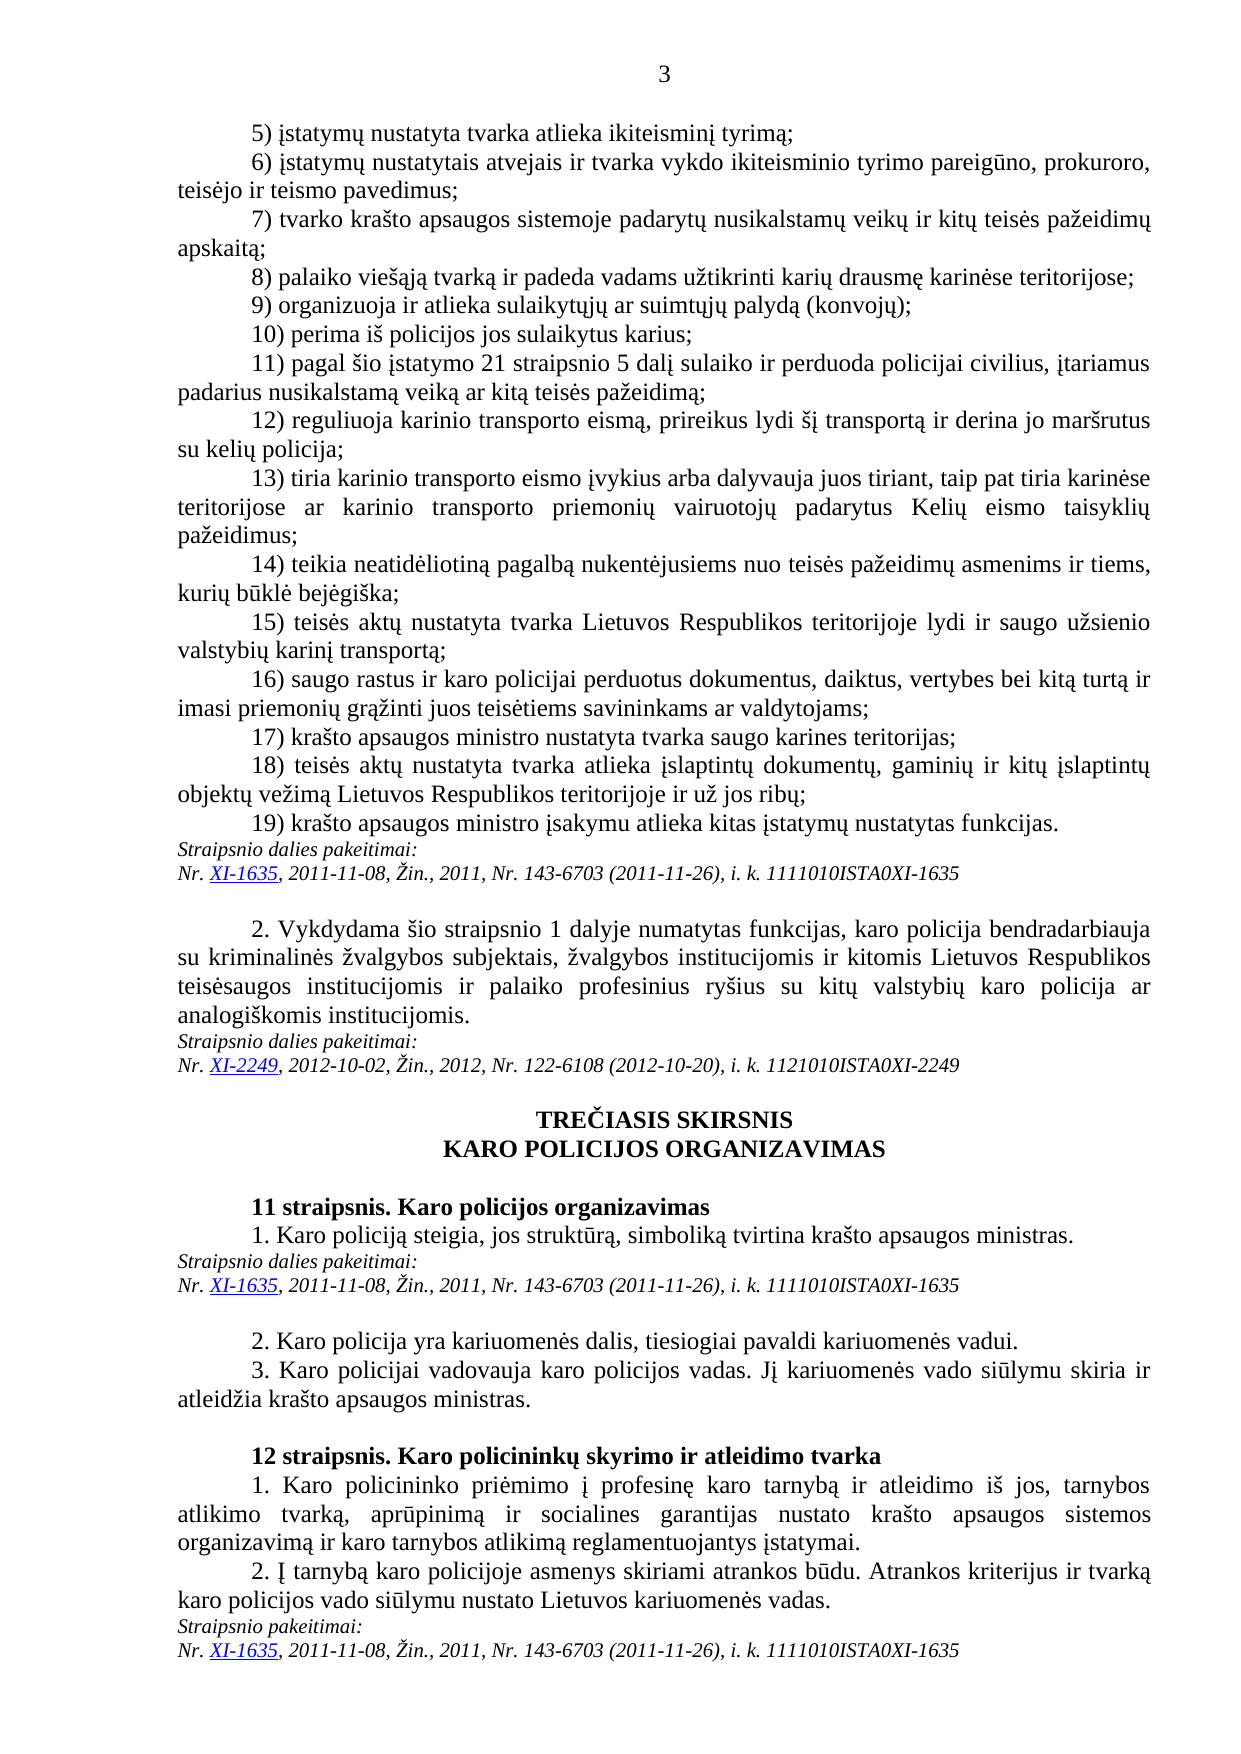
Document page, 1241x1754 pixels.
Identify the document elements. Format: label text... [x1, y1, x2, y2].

text Nr. XI-1635, 2011-11-08, Žin., 2011, Nr. 143-6703 (2011-11-26), i. k. 1111010ISTA0XI-1635 [177, 861, 1152, 885]
text 14) teikia neatidėliotiną pagalbą nukentėjusiems nuo teisės pažeidimų asmenims ir tiems, kurių būklė bejėgiška; [177, 549, 1152, 607]
text 11 straipsnis. Karo policijos organizavimas [177, 1192, 1152, 1221]
text Straipsnio pakeitimai: [177, 1614, 1152, 1638]
text 1. Karo policiją steigia, jos struktūrą, simboliką tvirtina krašto apsaugos ministras. [177, 1221, 1152, 1249]
text 2. Į tarnybą karo policijoje asmenys skiriami atrankos būdu. Atrankos kriterijus ir tvarką karo policijos vado siūlymu nustato Lietuvos kariuomenės vadas. [177, 1556, 1152, 1614]
text 10) perima iš policijos jos sulaikytus karius; [177, 319, 1152, 348]
text 3. Karo policijai vadovauja karo policijos vadas. Jį kariuomenės vado siūlymu skiria ir atleidžia krašto apsaugos ministras. [177, 1355, 1152, 1412]
text 2. Vykdydama šio straipsnio 1 dalyje numatytas funkcijas, karo policija bendradarbiauja su kriminalinės žvalgybos subjektais, žvalgybos institucijomis ir kitomis Lietuvos Respublikos teisėsaugos institucijomis ir palaiko profesinius ryšius su kitų valstybių karo policija ar analogiškomis institucijomis. [177, 914, 1152, 1029]
text 2. Karo policija yra kariuomenės dalis, tiesiogiai pavaldi kariuomenės vadui. [177, 1326, 1152, 1355]
text 12) reguliuoja karinio transporto eismą, prireikus lydi šį transportą ir derina jo maršrutus su kelių policija; [177, 406, 1152, 463]
text Nr. XI-2249, 2012-10-02, Žin., 2012, Nr. 122-6108 (2012-10-20), i. k. 1121010ISTA0XI-2249 [177, 1053, 1152, 1077]
text Nr. XI-1635, 2011-11-08, Žin., 2011, Nr. 143-6703 (2011-11-26), i. k. 1111010ISTA0XI-1635 [177, 1273, 1152, 1297]
text Straipsnio dalies pakeitimai: [177, 1249, 1152, 1273]
text 17) krašto apsaugos ministro nustatyta tvarka saugo karines teritorijas; [177, 722, 1152, 751]
text Straipsnio dalies pakeitimai: [177, 1029, 1152, 1053]
text 6) įstatymų nustatytais atvejais ir tvarka vykdo ikiteisminio tyrimo pareigūno, prokuroro, teisėjo ir teismo pavedimus; [177, 147, 1152, 204]
text KARO POLICIJOS ORGANIZAVIMAS [177, 1134, 1152, 1163]
text TREČIASIS SKIRSNIS [177, 1106, 1152, 1134]
text 18) teisės aktų nustatyta tvarka atlieka įslaptintų dokumentų, gaminių ir kitų įslaptintų objektų vežimą Lietuvos Respublikos teritorijoje ir už jos ribų; [177, 751, 1152, 808]
text Nr. XI-1635, 2011-11-08, Žin., 2011, Nr. 143-6703 (2011-11-26), i. k. 1111010ISTA0XI-1635 [177, 1638, 1152, 1662]
text 16) saugo rastus ir karo policijai perduotus dokumentus, daiktus, vertybes bei kitą turtą ir imasi priemonių grąžinti juos teisėtiems savininkams ar valdytojams; [177, 664, 1152, 722]
text 9) organizuoja ir atlieka sulaikytųjų ar suimtųjų palydą (konvojų); [177, 291, 1152, 319]
text 13) tiria karinio transporto eismo įvykius arba dalyvauja juos tiriant, taip pat tiria karinėse teritorijose ar karinio transporto priemonių vairuotojų padarytus Kelių eismo taisyklių pažeidimus; [177, 463, 1152, 549]
text 15) teisės aktų nustatyta tvarka Lietuvos Respublikos teritorijoje lydi ir saugo užsienio valstybių karinį transportą; [177, 607, 1152, 664]
text 8) palaiko viešąją tvarką ir padeda vadams užtikrinti karių drausmę karinėse teritorijose; [177, 262, 1152, 291]
text 5) įstatymų nustatyta tvarka atlieka ikiteisminį tyrimą; [177, 118, 1152, 147]
text 7) tvarko krašto apsaugos sistemoje padarytų nusikalstamų veikų ir kitų teisės pažeidimų apskaitą; [177, 204, 1152, 262]
text 19) krašto apsaugos ministro įsakymu atlieka kitas įstatymų nustatytas funkcijas. [177, 808, 1152, 837]
text 11) pagal šio įstatymo 21 straipsnio 5 dalį sulaiko ir perduoda policijai civilius, įtariamus padarius nusikalstamą veiką ar kitą teisės pažeidimą; [177, 348, 1152, 406]
text 12 straipsnis. Karo policininkų skyrimo ir atleidimo tvarka [177, 1441, 1152, 1470]
text Straipsnio dalies pakeitimai: [177, 837, 1152, 861]
text 1. Karo policininko priėmimo į profesinę karo tarnybą ir atleidimo iš jos, tarnybos atlikimo tvarką, aprūpinimą ir socialines garantijas nustato krašto apsaugos sistemos organizavimą ir karo tarnybos atlikimą reglamentuojantys įstatymai. [177, 1470, 1152, 1556]
